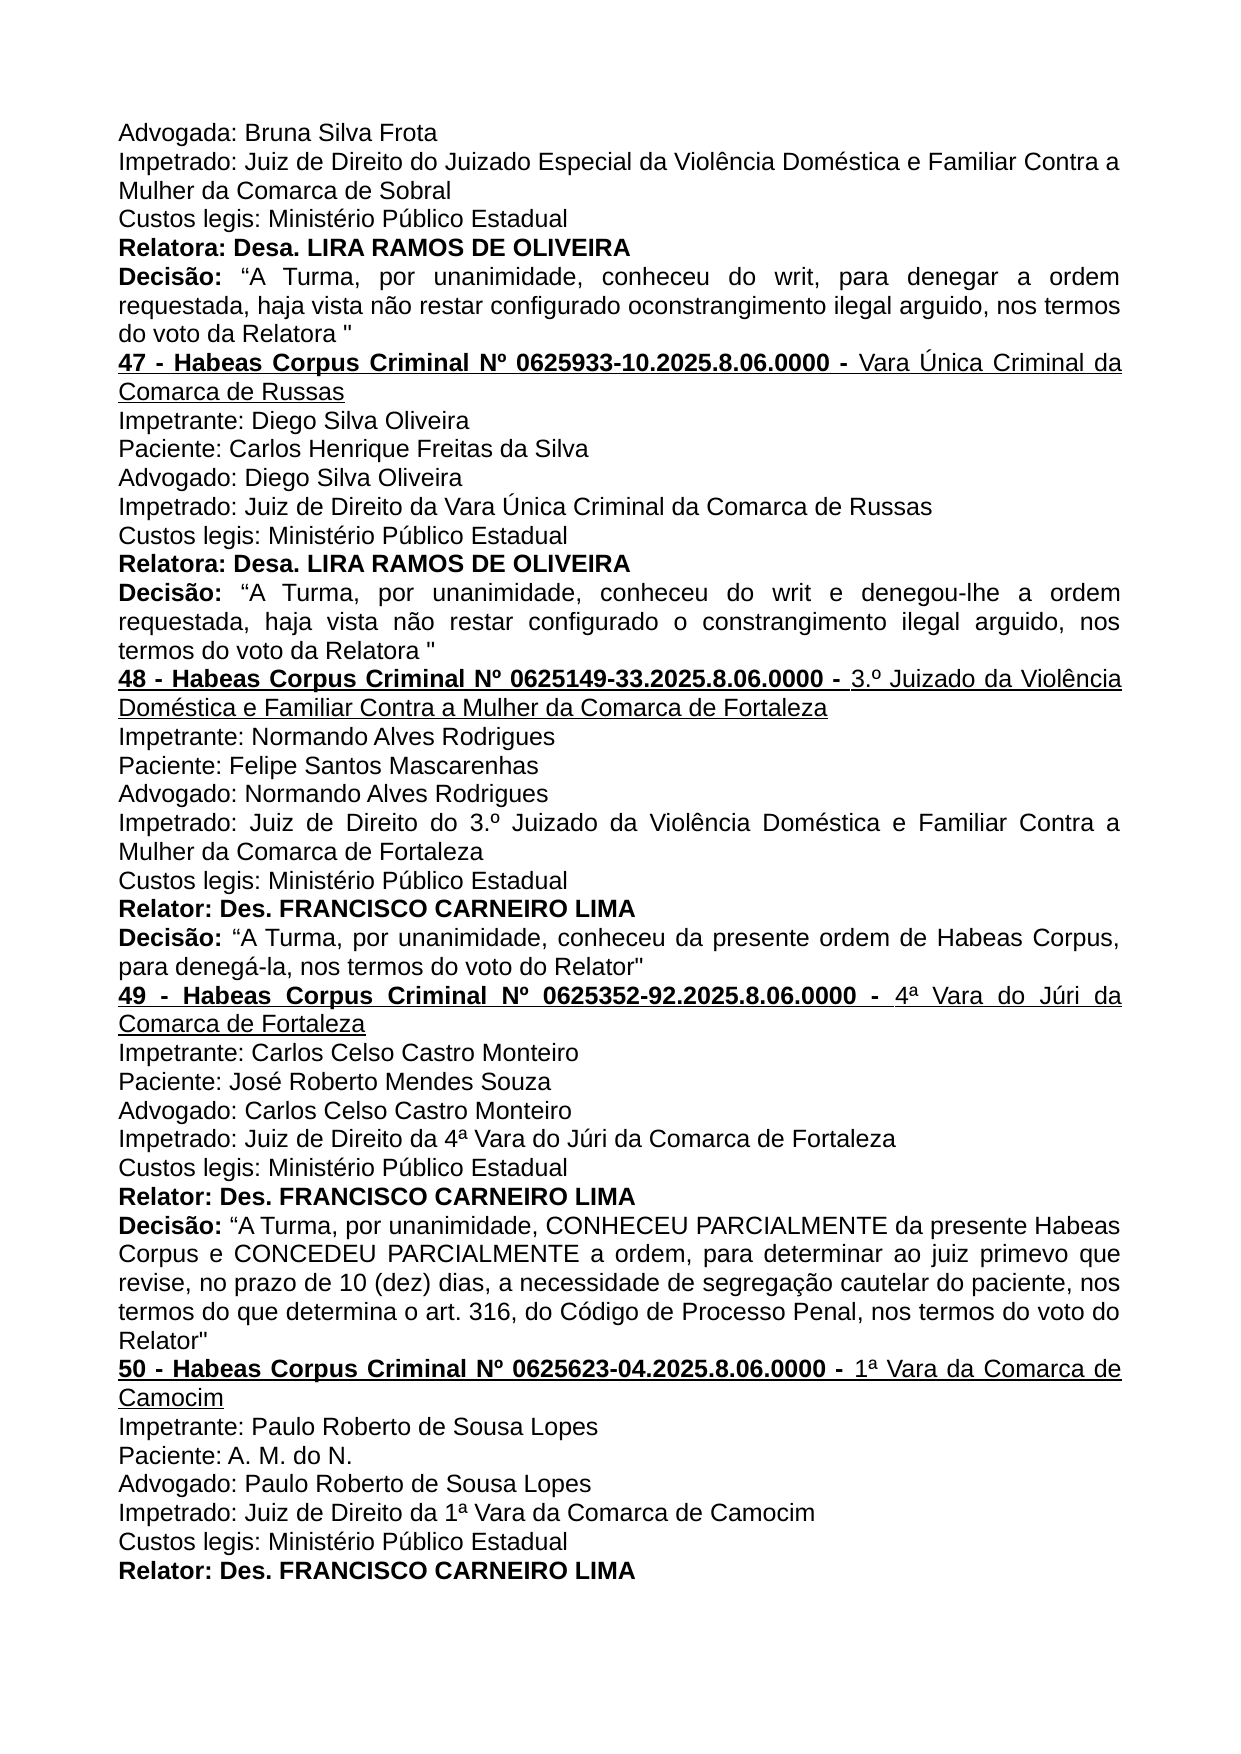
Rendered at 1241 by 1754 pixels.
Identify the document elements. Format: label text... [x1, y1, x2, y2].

text Impetrado: Juiz de Direito da Vara Única Criminal da Comarca de Russas [118, 492, 1122, 521]
text Paciente: José Roberto Mendes Souza [118, 1067, 1122, 1096]
text Custos legis: Ministério Público Estadual [118, 1153, 1122, 1182]
text Camocim [118, 1381, 1122, 1412]
text Comarca de Russas [118, 374, 1122, 406]
text Custos legis: Ministério Público Estadual [118, 204, 1122, 233]
text Impetrado: Juiz de Direito do 3.º Juizado da Violência Doméstica e Familiar Contra a Mulher da Comarca de Fortaleza [118, 808, 1122, 866]
text 50 - Habeas Corpus Criminal Nº 0625623-04.2025.8.06.0000 - 1ª Vara da Comarca de [118, 1354, 1122, 1379]
text Decisão: “A Turma, por unanimidade, CONHECEU PARCIALMENTE da presente Habeas Corpus e CONCEDEU PARCIALMENTE a ordem, para determinar ao juiz primevo que revise, no prazo de 10 (dez) dias, a necessidade de segregação cautelar do paciente, nos termos do que determina o art. 316, do Código de Processo Penal, nos termos do voto do Relator" [118, 1211, 1122, 1354]
text Decisão: “A Turma, por unanimidade, conheceu do writ, para denegar a ordem requestada, haja vista não restar configurado oconstrangimento ilegal arguido, nos termos do voto da Relatora " [118, 262, 1122, 348]
text Doméstica e Familiar Contra a Mulher da Comarca de Fortaleza [118, 690, 1122, 722]
text Advogada: Bruna Silva Frota [118, 118, 1122, 147]
text Impetrado: Juiz de Direito do Juizado Especial da Violência Doméstica e Familiar Contra a Mulher da Comarca de Sobral [118, 147, 1122, 204]
text Relator: Des. FRANCISCO CARNEIRO LIMA [118, 894, 1122, 923]
text Custos legis: Ministério Público Estadual [118, 1527, 1122, 1556]
text Impetrante: Diego Silva Oliveira [118, 406, 1122, 434]
text Relator: Des. FRANCISCO CARNEIRO LIMA [118, 1182, 1122, 1211]
text Impetrante: Normando Alves Rodrigues [118, 722, 1122, 751]
text Custos legis: Ministério Público Estadual [118, 866, 1122, 894]
text Custos legis: Ministério Público Estadual [118, 521, 1122, 549]
text Paciente: A. M. do N. [118, 1441, 1122, 1469]
text Impetrado: Juiz de Direito da 1ª Vara da Comarca de Camocim [118, 1498, 1122, 1527]
text 49 - Habeas Corpus Criminal Nº 0625352-92.2025.8.06.0000 - 4ª Vara do Júri da Comarca de Fortaleza [118, 981, 1122, 1038]
text Impetrado: Juiz de Direito da 4ª Vara do Júri da Comarca de Fortaleza [118, 1124, 1122, 1153]
text 48 - Habeas Corpus Criminal Nº 0625149-33.2025.8.06.0000 - 3.º Juizado da Violência [118, 664, 1122, 689]
text 47 - Habeas Corpus Criminal Nº 0625933-10.2025.8.06.0000 - Vara Única Criminal da [118, 348, 1122, 373]
text Paciente: Felipe Santos Mascarenhas [118, 751, 1122, 779]
text Impetrante: Carlos Celso Castro Monteiro [118, 1038, 1122, 1067]
text Relator: Des. FRANCISCO CARNEIRO LIMA [118, 1556, 1122, 1584]
text Impetrante: Paulo Roberto de Sousa Lopes [118, 1412, 1122, 1441]
text Relatora: Desa. LIRA RAMOS DE OLIVEIRA [118, 549, 1122, 578]
text Advogado: Diego Silva Oliveira [118, 463, 1122, 492]
text Decisão: “A Turma, por unanimidade, conheceu do writ e denegou-lhe a ordem requestada, haja vista não restar configurado o constrangimento ilegal arguido, nos termos do voto da Relatora " [118, 578, 1122, 664]
text Relatora: Desa. LIRA RAMOS DE OLIVEIRA [118, 233, 1122, 262]
text Paciente: Carlos Henrique Freitas da Silva [118, 434, 1122, 463]
text Advogado: Carlos Celso Castro Monteiro [118, 1096, 1122, 1124]
text Decisão: “A Turma, por unanimidade, conheceu da presente ordem de Habeas Corpus, para denegá-la, nos termos do voto do Relator" [118, 923, 1122, 981]
text Advogado: Paulo Roberto de Sousa Lopes [118, 1469, 1122, 1498]
text Advogado: Normando Alves Rodrigues [118, 779, 1122, 808]
